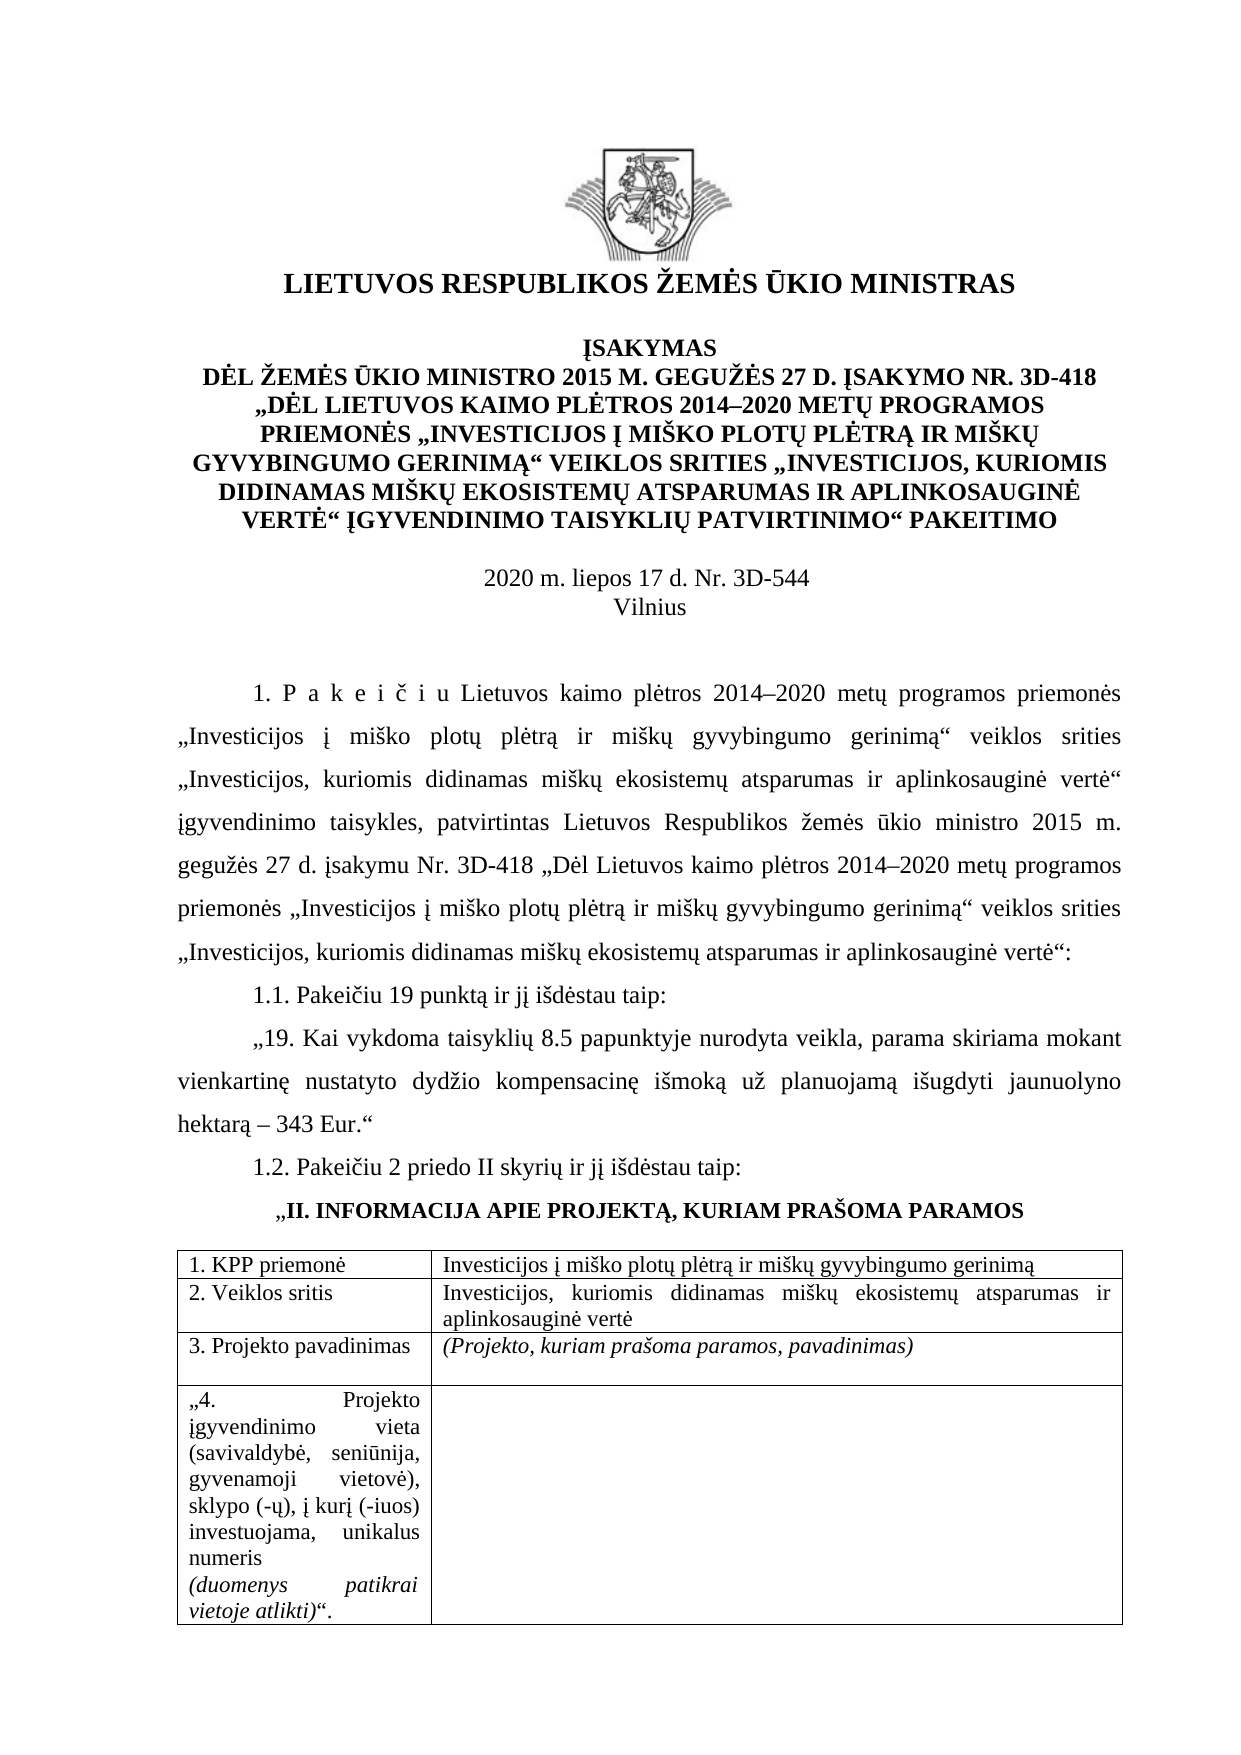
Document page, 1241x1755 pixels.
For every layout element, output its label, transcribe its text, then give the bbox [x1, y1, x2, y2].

table_header Investicijos į miško plotų plėtrą ir miškų gyvybingumo gerinimą [432, 1251, 1122, 1278]
text Dėl žemės ūkio ministro 2015 m. gegužės 27 d. įsakymo nr. 3d-418 „dėl lietuvos kaimo plėtros 2014–2020 metų programos priemonės „investicijos į miškO plotų plėtrą ir miškų gyvybingumo gerinimą“ veiklos srities „INVESTICIJOS, KURIOMIS DIDINAMAS MIŠKŲ EKOSISTEMŲ ATSPARUMAS IR APLINKOSAUGINĖ VERTĖ“ įgyvendinimo taisyklių patvirtinimo“ pakeitimo [177, 362, 1122, 534]
table_cell „4. Projekto įgyvendinimo vieta (savivaldybė, seniūnija, gyvenamoji vietovė), sklypo (-ų), į kurį (-iuos) investuojama, unikalus numeris (duomenys patikrai vietoje atlikti)“. [178, 1386, 431, 1623]
table_cell [432, 1386, 1122, 1623]
text 1. P a k e i č i u Lietuvos kaimo plėtros 2014–2020 metų programos priemonės „Investicijos į miško plotų plėtrą ir miškų gyvybingumo gerinimą“ veiklos srities „Investicijos, kuriomis didinamas miškų ekosistemų atsparumas ir aplinkosauginė vertė“ įgyvendinimo taisykles, patvirtintas Lietuvos Respublikos žemės ūkio ministro 2015 m. gegužės 27 d. įsakymu Nr. 3D-418 „Dėl Lietuvos kaimo plėtros 2014–2020 metų programos priemonės „Investicijos į miško plotų plėtrą ir miškų gyvybingumo gerinimą“ veiklos srities „Investicijos, kuriomis didinamas miškų ekosistemų atsparumas ir aplinkosauginė vertė“: [177, 678, 1122, 965]
text Vilnius [177, 592, 1122, 620]
table_cell Investicijos, kuriomis didinamas miškų ekosistemų atsparumas ir aplinkosauginė vertė [432, 1279, 1122, 1332]
text LIETUVOS RESPUBLIKOS ŽEMĖS ŪKIO MINISTRAS [177, 266, 1122, 299]
table_header 1. KPP priemonė [178, 1251, 431, 1278]
text 1.2. Pakeičiu 2 priedo II skyrių ir jį išdėstau taip: [252, 1152, 1122, 1181]
table_cell 3. Projekto pavadinimas [178, 1333, 431, 1385]
text „19. Kai vykdoma taisyklių 8.5 papunktyje nurodyta veikla, parama skiriama mokant vienkartinę nustatyto dydžio kompensacinę išmoką už planuojamą išugdyti jaunuolyno hektarą – 343 Eur.“ [177, 1023, 1122, 1138]
text „II. INFORMACIJA APIE PROJEKTĄ, KURIAM PRAŠOMA PARAMOS [177, 1195, 1122, 1224]
text ĮSAKYMAS [177, 333, 1122, 362]
table_cell (Projekto, kuriam prašoma paramos, pavadinimas) [432, 1333, 1122, 1385]
text 2020 m. liepos 17 d. Nr. 3D-544 [177, 563, 1122, 592]
table_cell 2. Veiklos sritis [178, 1279, 431, 1332]
text 1.1. Pakeičiu 19 punktą ir jį išdėstau taip: [177, 980, 1122, 1008]
